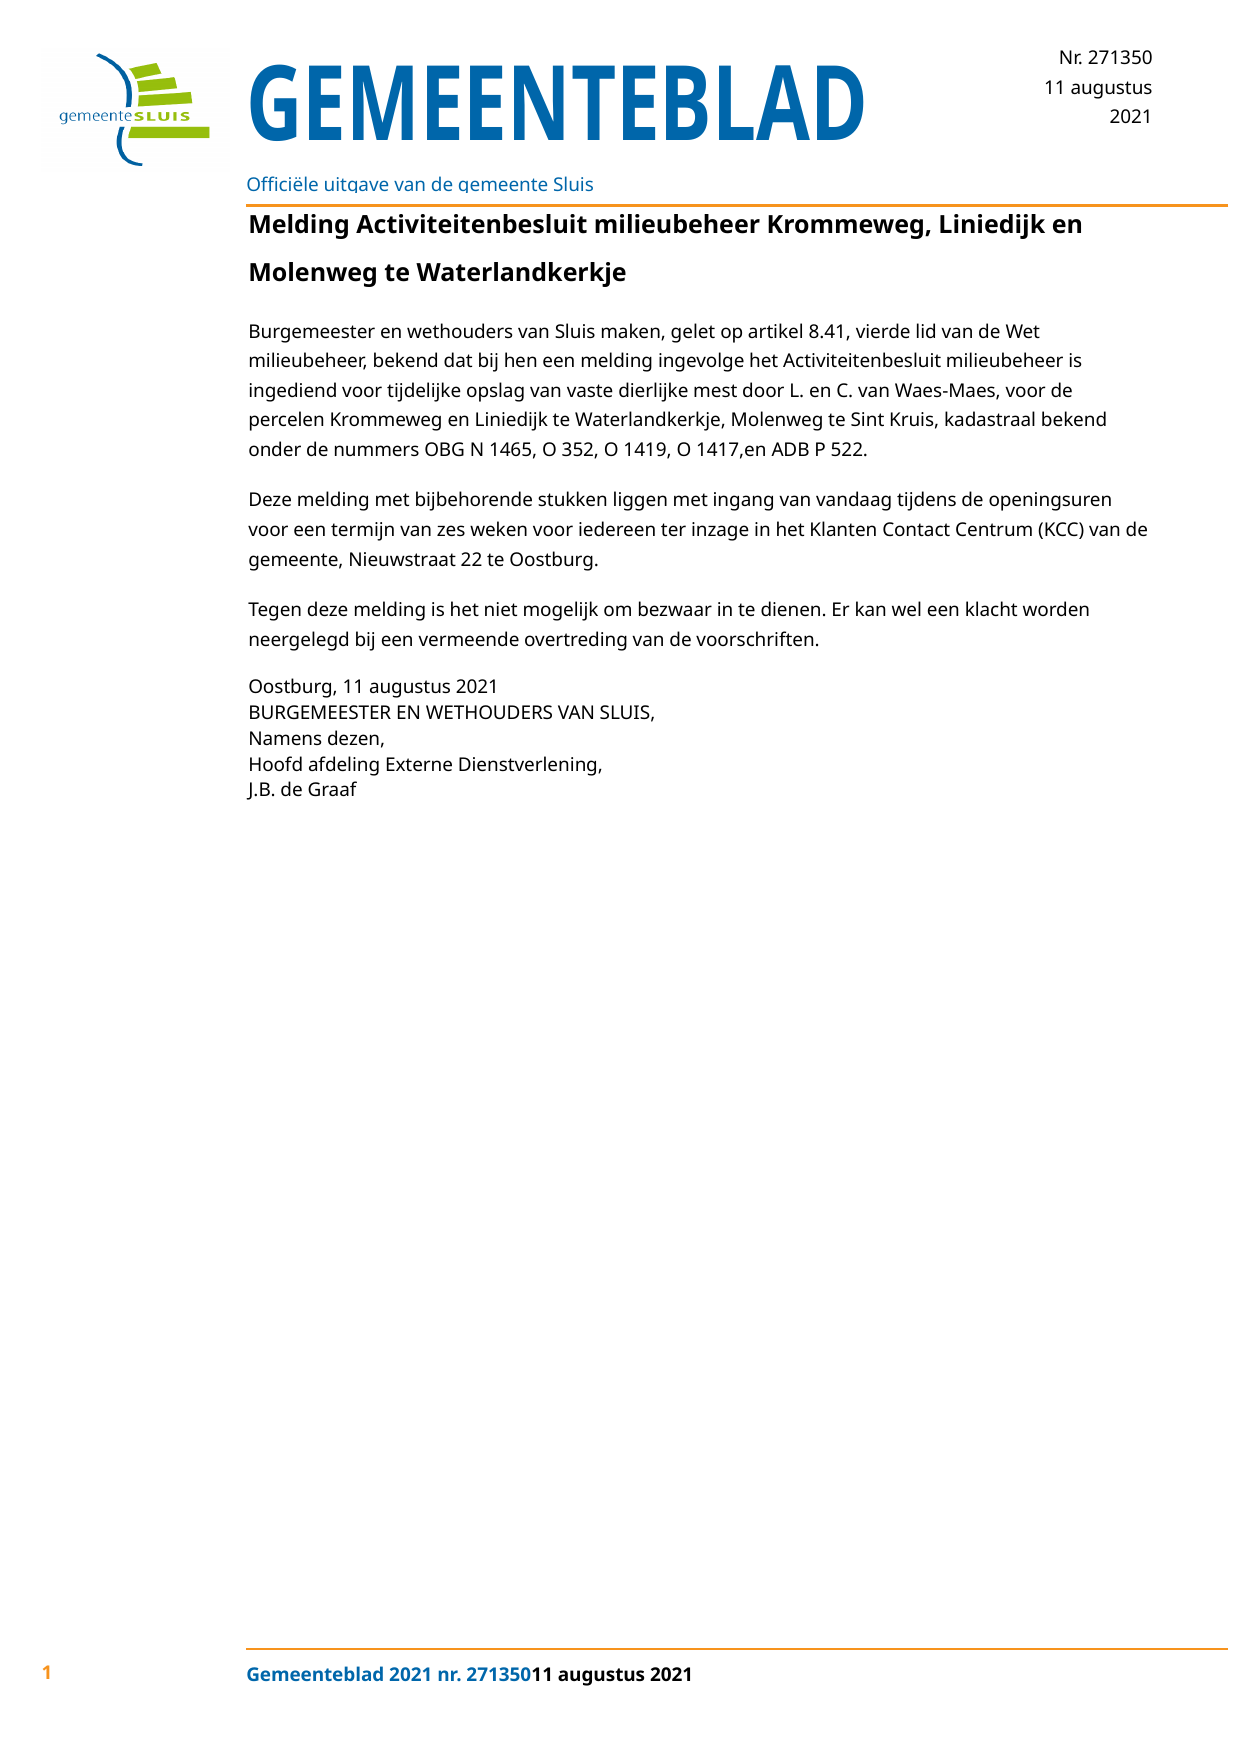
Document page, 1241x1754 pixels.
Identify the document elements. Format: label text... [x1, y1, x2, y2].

text Deze melding met bijbehorende stukken liggen met ingang van vandaag tijdens de openingsuren voor een termijn van zes weken voor iedereen ter inzage in het Klanten Contact Centrum (KCC) van de gemeente, Nieuwstraat 22 te Oostburg. [248, 487, 1152, 572]
text BURGEMEESTER EN WETHOUDERS VAN SLUIS, [248, 699, 1152, 725]
text Burgemeester en wethouders van Sluis maken, gelet op artikel 8.41, vierde lid van de Wet milieubeheer, bekend dat bij hen een melding ingevolge het Activiteitenbesluit milieubeheer is ingediend voor tijdelijke opslag van vaste dierlijke mest door L. en C. van Waes-Maes, voor de percelen Krommeweg en Liniedijk te Waterlandkerkje, Molenweg te Sint Kruis, kadastraal bekend onder de nummers OBG N 1465, O 352, O 1419, O 1417,en ADB P 522. [248, 318, 1152, 462]
picture [41, 47, 231, 172]
text Tegen deze melding is het niet mogelijk om bezwaar in te dienen. Er kan wel een klacht worden neergelegd bij een vermeende overtreding van de voorschriften. [248, 596, 1152, 652]
text Hoofd afdeling Externe Dienstverlening, [248, 751, 1152, 777]
text Namens dezen, [248, 725, 1152, 751]
text Melding Activiteitenbesluit milieubeheer Krommeweg, Liniedijk en Molenweg te Waterlandkerkje [248, 207, 1152, 288]
text J.B. de Graaf [248, 777, 1152, 802]
text Oostburg, 11 augustus 2021 [248, 674, 1152, 699]
